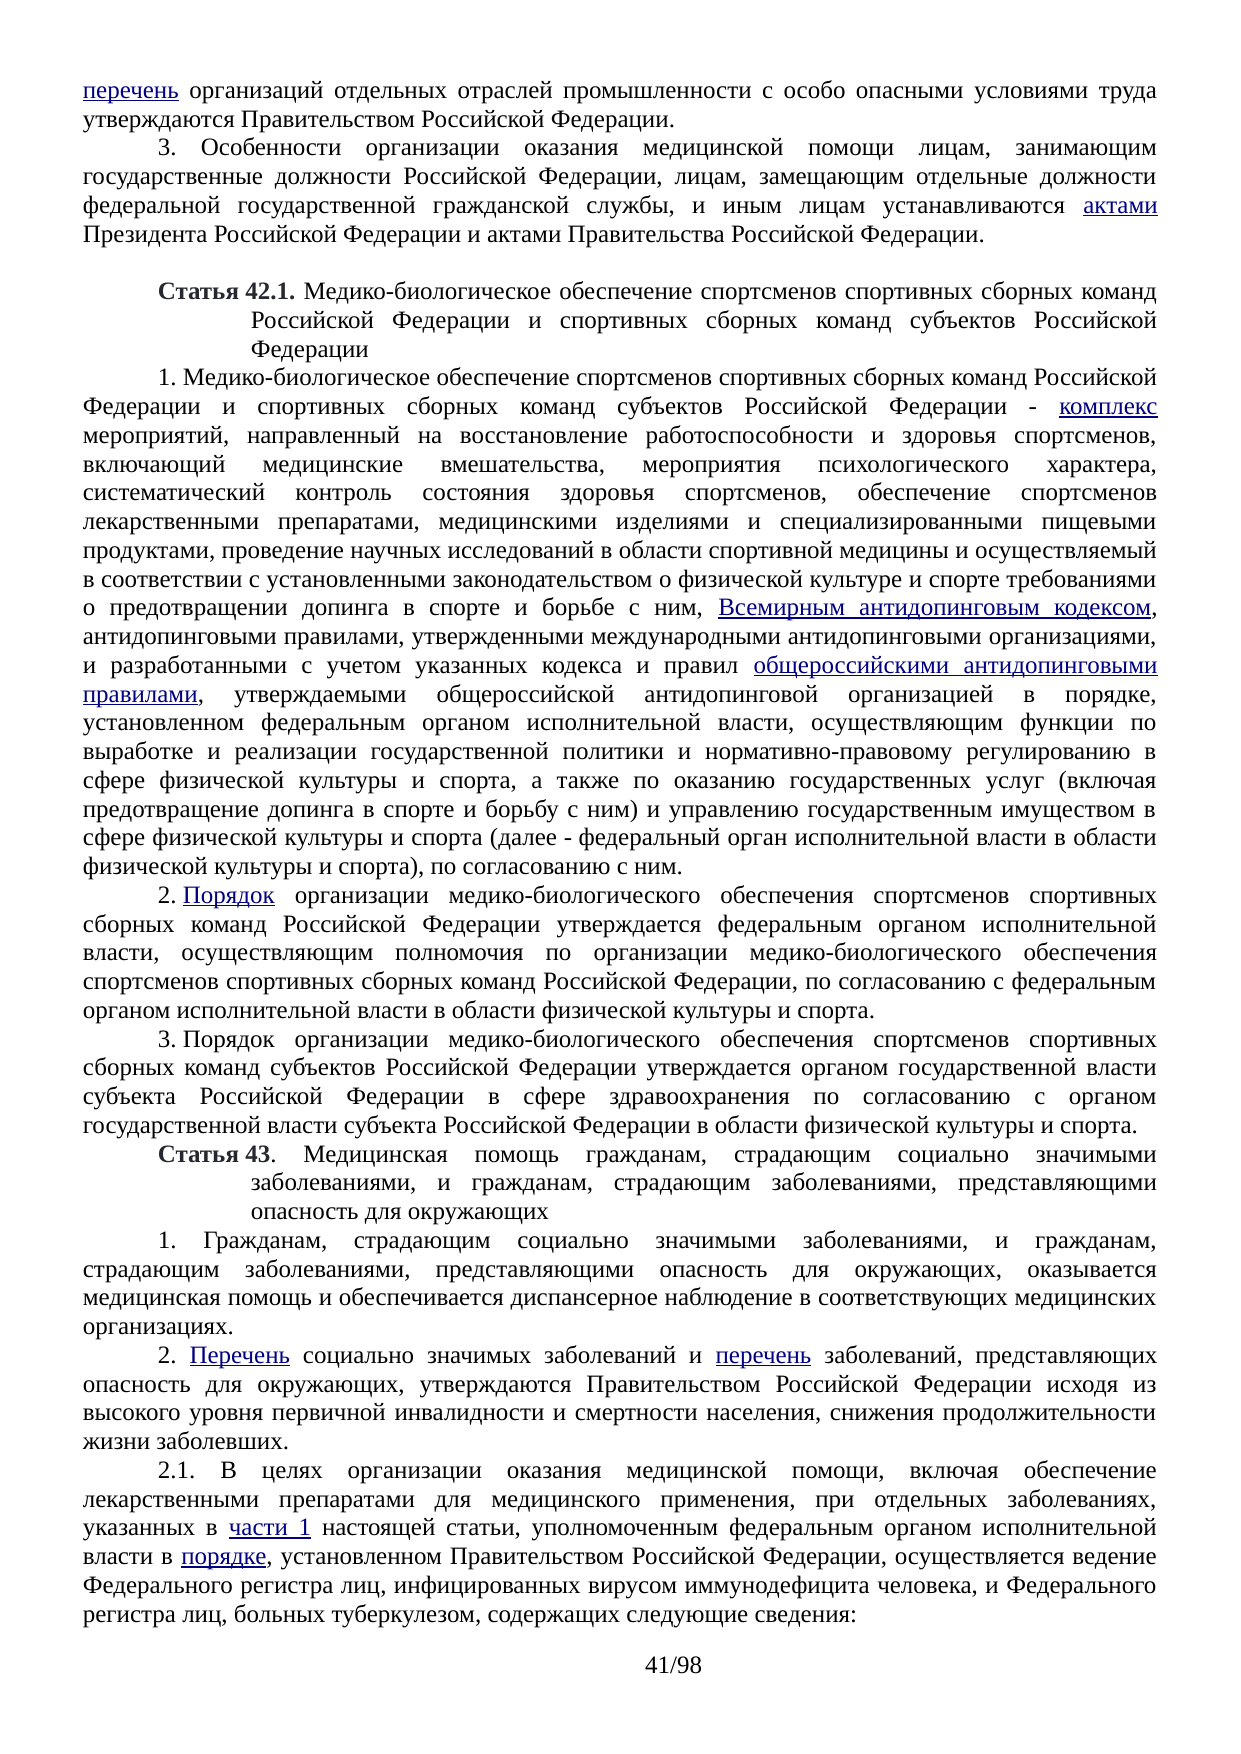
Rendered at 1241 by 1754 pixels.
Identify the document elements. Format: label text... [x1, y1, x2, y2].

text 2. Перечень социально значимых заболеваний и перечень заболеваний, представляющих опасность для окружающих, утверждаются Правительством Российской Федерации исходя из высокого уровня первичной инвалидности и смертности населения, снижения продолжительности жизни заболевших. [83, 1340, 1157, 1455]
text 2.1. В целях организации оказания медицинской помощи, включая обеспечение лекарственными препаратами для медицинского применения, при отдельных заболеваниях, указанных в части 1 настоящей статьи, уполномоченным федеральным органом исполнительной власти в порядке, установленном Правительством Российской Федерации, осуществляется ведение Федерального регистра лиц, инфицированных вирусом иммунодефицита человека, и Федерального регистра лиц, больных туберкулезом, содержащих следующие сведения: [83, 1455, 1157, 1627]
text 2. Порядок организации медико-биологического обеспечения спортсменов спортивных сборных команд Российской Федерации утверждается федеральным органом исполнительной власти, осуществляющим полномочия по организации медико-биологического обеспечения спортсменов спортивных сборных команд Российской Федерации, по согласованию с федеральным органом исполнительной власти в области физической культуры и спорта. [83, 880, 1157, 1024]
text 3. Особенности организации оказания медицинской помощи лицам, занимающим государственные должности Российской Федерации, лицам, замещающим отдельные должности федеральной государственной гражданской службы, и иным лицам устанавливаются актами Президента Российской Федерации и актами Правительства Российской Федерации. [83, 132, 1157, 247]
text Статья 43. Медицинская помощь гражданам, страдающим социально значимыми заболеваниями, и гражданам, страдающим заболеваниями, представляющими опасность для окружающих [158, 1139, 1157, 1225]
text 1. Гражданам, страдающим социально значимыми заболеваниями, и гражданам, страдающим заболеваниями, представляющими опасность для окружающих, оказывается медицинская помощь и обеспечивается диспансерное наблюдение в соответствующих медицинских организациях. [83, 1225, 1157, 1340]
text 1. Медико-биологическое обеспечение спортсменов спортивных сборных команд Российской Федерации и спортивных сборных команд субъектов Российской Федерации - комплекс мероприятий, направленный на восстановление работоспособности и здоровья спортсменов, включающий медицинские вмешательства, мероприятия психологического характера, систематический контроль состояния здоровья спортсменов, обеспечение спортсменов лекарственными препаратами, медицинскими изделиями и специализированными пищевыми продуктами, проведение научных исследований в области спортивной медицины и осуществляемый в соответствии с установленными законодательством о физической культуре и спорте требованиями о предотвращении допинга в спорте и борьбе с ним, Всемирным антидопинговым кодексом, антидопинговыми правилами, утвержденными международными антидопинговыми организациями, и разработанными с учетом указанных кодекса и правил общероссийскими антидопинговыми правилами, утверждаемыми общероссийской антидопинговой организацией в порядке, установленном федеральным органом исполнительной власти, осуществляющим функции по выработке и реализации государственной политики и нормативно-правовому регулированию в сфере физической культуры и спорта, а также по оказанию государственных услуг (включая предотвращение допинга в спорте и борьбу с ним) и управлению государственным имуществом в сфере физической культуры и спорта (далее - федеральный орган исполнительной власти в области физической культуры и спорта), по согласованию с ним. [83, 362, 1157, 880]
text 3. Порядок организации медико-биологического обеспечения спортсменов спортивных сборных команд субъектов Российской Федерации утверждается органом государственной власти субъекта Российской Федерации в сфере здравоохранения по согласованию с органом государственной власти субъекта Российской Федерации в области физической культуры и спорта. [83, 1024, 1157, 1139]
text Статья 42.1. Медико-биологическое обеспечение спортсменов спортивных сборных команд Российской Федерации и спортивных сборных команд субъектов Российской Федерации [158, 276, 1157, 362]
text перечень организаций отдельных отраслей промышленности с особо опасными условиями труда утверждаются Правительством Российской Федерации. [83, 75, 1157, 132]
